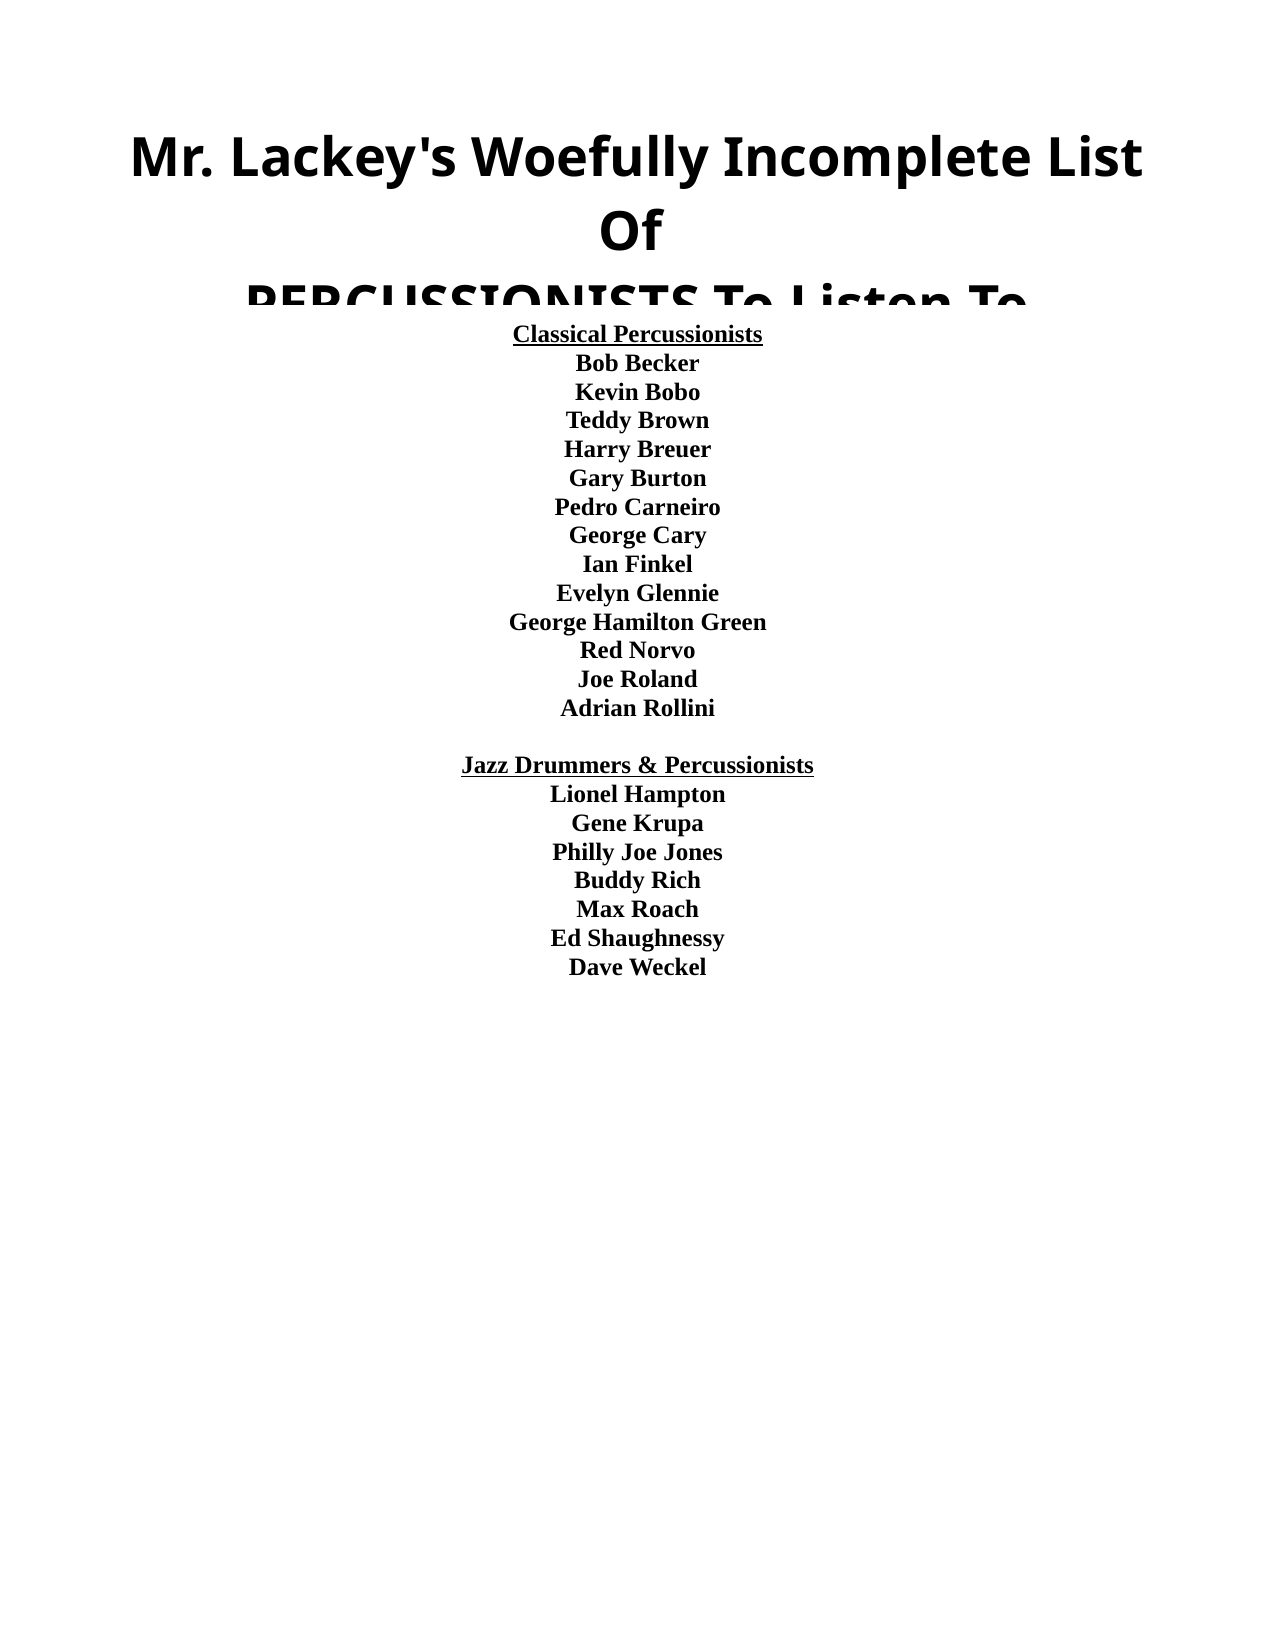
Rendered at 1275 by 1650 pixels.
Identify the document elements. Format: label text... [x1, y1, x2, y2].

text Buddy Rich [118, 866, 1157, 894]
text Joe Roland [118, 664, 1157, 693]
text Ian Finkel [118, 549, 1157, 578]
text Ed Shaughnessy [118, 923, 1157, 952]
text Pedro Carneiro [118, 492, 1157, 521]
text Max Roach [118, 894, 1157, 923]
text Philly Joe Jones [118, 837, 1157, 866]
text Kevin Bobo [118, 377, 1157, 406]
text Harry Breuer [118, 434, 1157, 463]
text Dave Weckel [118, 952, 1157, 981]
text George Cary [118, 521, 1157, 549]
text Adrian Rollini [118, 693, 1157, 722]
text Red Norvo [118, 636, 1157, 664]
title Of [119, 192, 1155, 266]
text George Hamilton Green [118, 607, 1157, 636]
title Mr. Lackey's Woefully Incomplete List [119, 119, 1155, 192]
text Gary Burton [118, 463, 1157, 492]
title PERCUSSIONISTS To Listen To [119, 266, 1155, 304]
text Lionel Hampton [118, 779, 1157, 808]
text Bob Becker [118, 348, 1157, 377]
text Teddy Brown [118, 406, 1157, 434]
text Evelyn Glennie [118, 578, 1157, 607]
text Jazz Drummers & Percussionists [118, 751, 1157, 779]
text Gene Krupa [118, 808, 1157, 837]
text Classical Percussionists [118, 319, 1157, 348]
